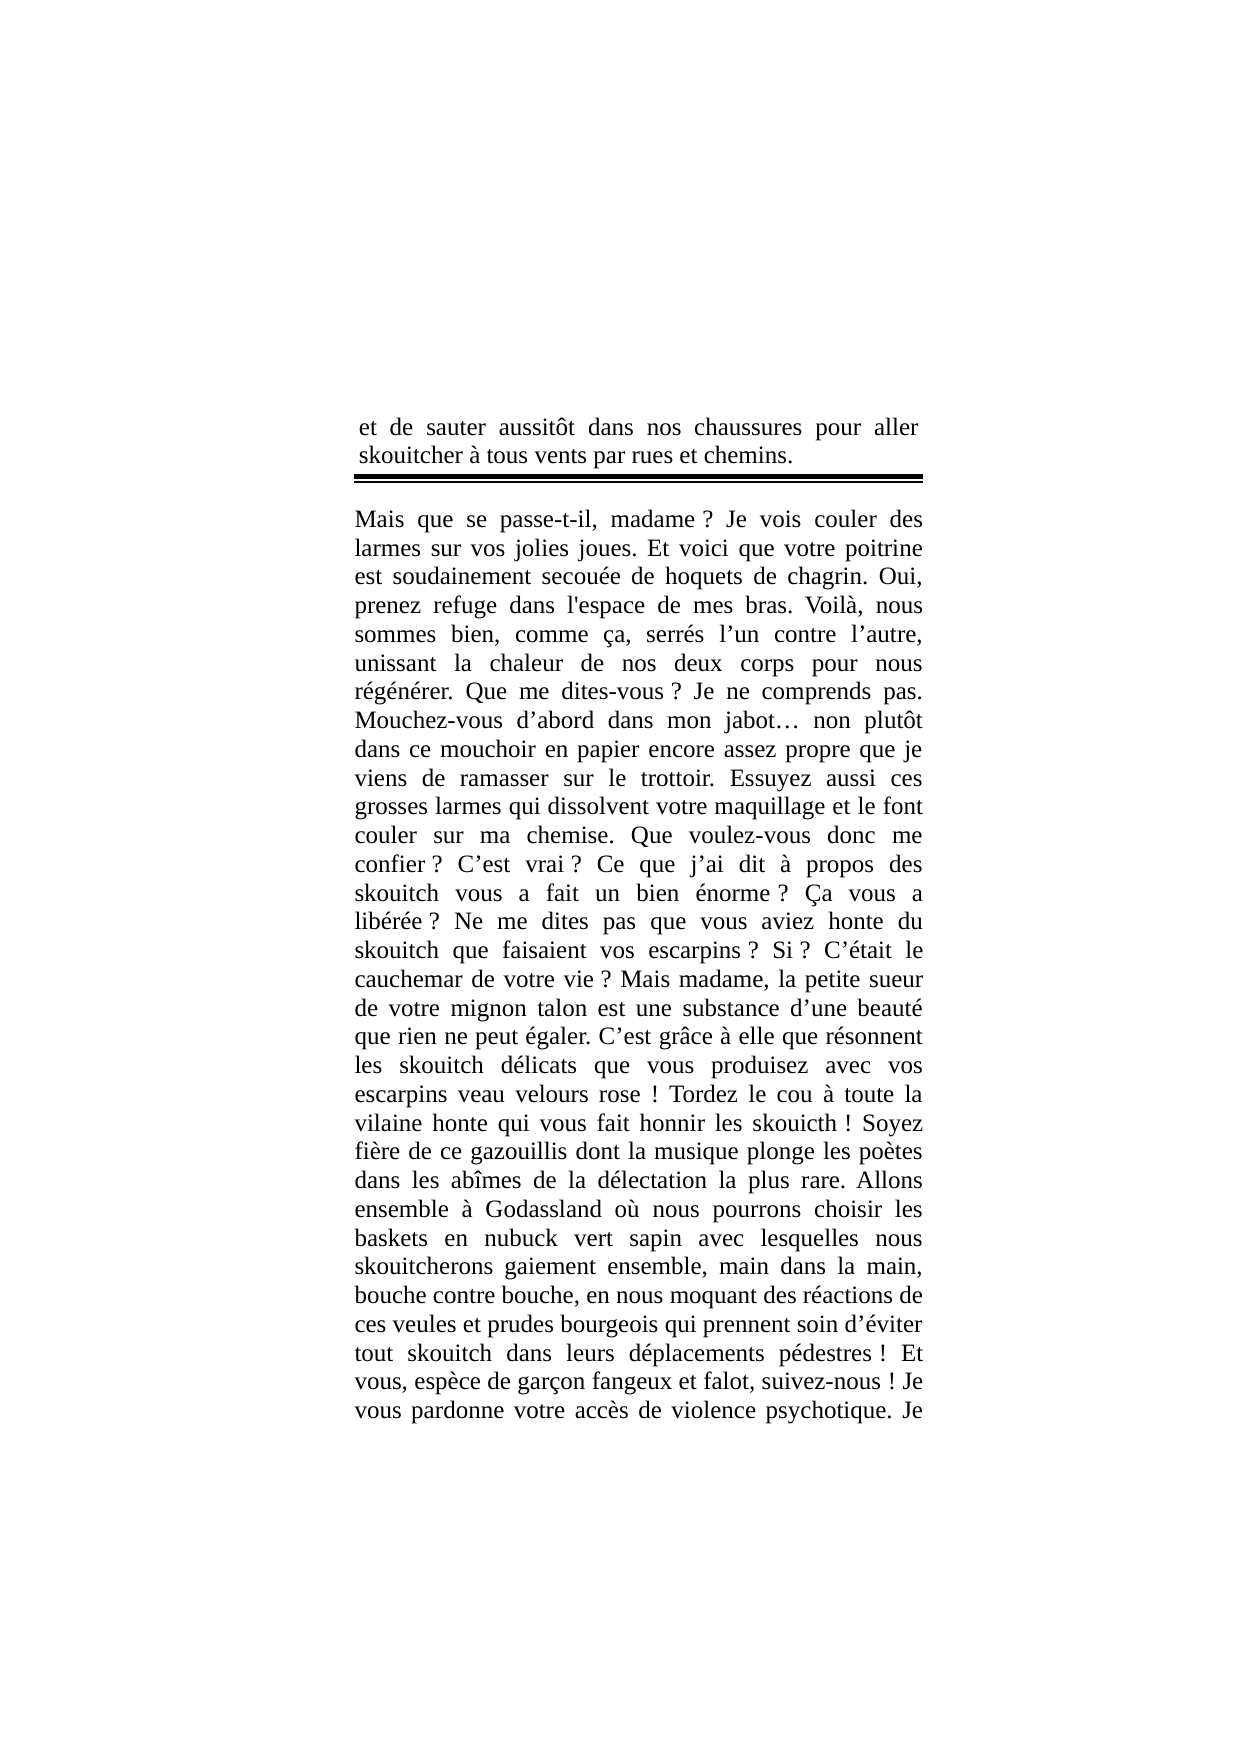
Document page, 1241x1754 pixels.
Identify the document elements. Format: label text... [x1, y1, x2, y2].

text Mais que se passe-t-il, madame ? Je vois couler des larmes sur vos jolies joues. Et voici que votre poitrine est soudainement secouée de hoquets de chagrin. Oui, prenez refuge dans l'espace de mes bras. Voilà, nous sommes bien, comme ça, serrés l’un contre l’autre, unissant la chaleur de nos deux corps pour nous régénérer. Que me dites-vous ? Je ne comprends pas. Mouchez-vous d’abord dans mon jabot… non plutôt dans ce mouchoir en papier encore assez propre que je viens de ramasser sur le trottoir. Essuyez aussi ces grosses larmes qui dissolvent votre maquillage et le font couler sur ma chemise. Que voulez-vous donc me confier ? C’est vrai ? Ce que j’ai dit à propos des skouitch vous a fait un bien énorme ? Ça vous a libérée ? Ne me dites pas que vous aviez honte du skouitch que faisaient vos escarpins ? Si ? C’était le cauchemar de votre vie ? Mais madame, la petite sueur de votre mignon talon est une substance d’une beauté que rien ne peut égaler. C’est grâce à elle que résonnent les skouitch délicats que vous produisez avec vos escarpins veau velours rose ! Tordez le cou à toute la vilaine honte qui vous fait honnir les skouicth ! Soyez fière de ce gazouillis dont la musique plonge les poètes dans les abîmes de la délectation la plus rare. Allons ensemble à Godassland où nous pourrons choisir les baskets en nubuck vert sapin avec lesquelles nous skouitcherons gaiement ensemble, main dans la main, bouche contre bouche, en nous moquant des réactions de ces veules et prudes bourgeois qui prennent soin d’éviter tout skouitch dans leurs déplacements pédestres ! Et vous, espèce de garçon fangeux et falot, suivez-nous ! Je vous pardonne votre accès de violence psychotique. Je [354, 504, 923, 1424]
text et de sauter aussitôt dans nos chaussures pour aller skouitcher à tous vents par rues et chemins. [354, 407, 923, 474]
